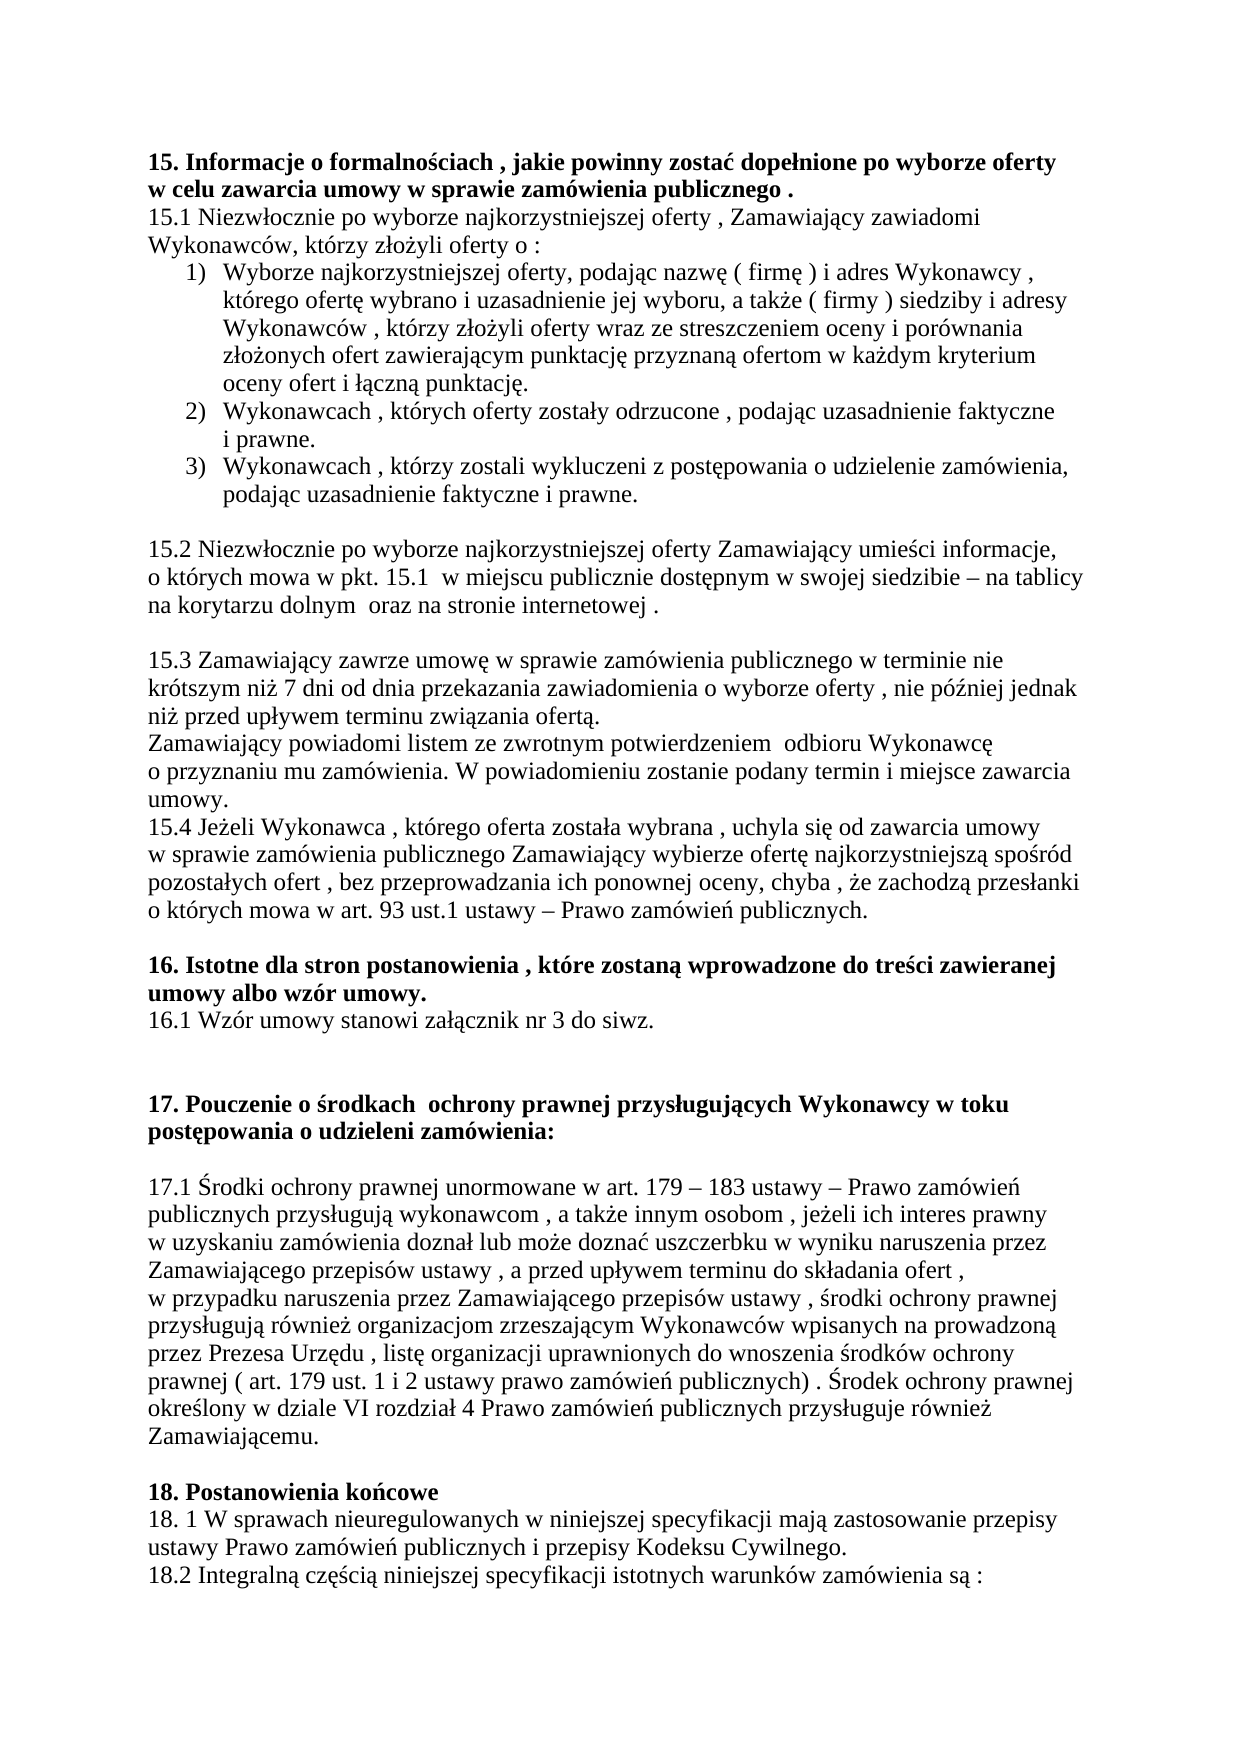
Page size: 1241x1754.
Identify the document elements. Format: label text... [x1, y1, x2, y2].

list Wykonawcach , którzy zostali wykluczeni z postępowania o udzielenie zamówienia, podając uzasadnienie faktyczne i prawne. [185, 452, 1092, 508]
text 18. Postanowienia końcowe [148, 1478, 1092, 1505]
list Wyborze najkorzystniejszej oferty, podając nazwę ( firmę ) i adres Wykonawcy , którego ofertę wybrano i uzasadnienie jej wyboru, a także ( firmy ) siedziby i adresy Wykonawców , którzy złożyli oferty wraz ze streszczeniem oceny i porównania złożonych ofert zawierającym punktację przyznaną ofertom w każdym kryterium oceny ofert i łączną punktację. [185, 258, 1092, 397]
text 17. Pouczenie o środkach ochrony prawnej przysługujących Wykonawcy w toku postępowania o udzieleni zamówienia: [148, 1090, 1092, 1145]
list Wykonawcach , których oferty zostały odrzucone , podając uzasadnienie faktyczne i prawne. [185, 397, 1092, 452]
text 15.3 Zamawiający zawrze umowę w sprawie zamówienia publicznego w terminie nie krótszym niż 7 dni od dnia przekazania zawiadomienia o wyborze oferty , nie później jednak niż przed upływem terminu związania ofertą. [148, 646, 1092, 729]
text 15. Informacje o formalnościach , jakie powinny zostać dopełnione po wyborze oferty w celu zawarcia umowy w sprawie zamówienia publicznego . [148, 148, 1092, 203]
text 17.1 Środki ochrony prawnej unormowane w art. 179 – 183 ustawy – Prawo zamówień publicznych przysługują wykonawcom , a także innym osobom , jeżeli ich interes prawny w uzyskaniu zamówienia doznał lub może doznać uszczerbku w wyniku naruszenia przez Zamawiającego przepisów ustawy , a przed upływem terminu do składania ofert , w przypadku naruszenia przez Zamawiającego przepisów ustawy , środki ochrony prawnej przysługują również organizacjom zrzeszającym Wykonawców wpisanych na prowadzoną przez Prezesa Urzędu , listę organizacji uprawnionych do wnoszenia środków ochrony prawnej ( art. 179 ust. 1 i 2 ustawy prawo zamówień publicznych) . Środek ochrony prawnej określony w dziale VI rozdział 4 Prawo zamówień publicznych przysługuje również Zamawiającemu. [148, 1173, 1092, 1450]
text 15.4 Jeżeli Wykonawca , którego oferta została wybrana , uchyla się od zawarcia umowy w sprawie zamówienia publicznego Zamawiający wybierze ofertę najkorzystniejszą spośród pozostałych ofert , bez przeprowadzania ich ponownej oceny, chyba , że zachodzą przesłanki o których mowa w art. 93 ust.1 ustawy – Prawo zamówień publicznych. [148, 813, 1092, 923]
text 16.1 Wzór umowy stanowi załącznik nr 3 do siwz. [148, 1007, 1092, 1034]
text 15.2 Niezwłocznie po wyborze najkorzystniejszej oferty Zamawiający umieści informacje, o których mowa w pkt. 15.1 w miejscu publicznie dostępnym w swojej siedzibie – na tablicy na korytarzu dolnym oraz na stronie internetowej . [148, 536, 1092, 619]
text Zamawiający powiadomi listem ze zwrotnym potwierdzeniem odbioru Wykonawcę o przyznaniu mu zamówienia. W powiadomieniu zostanie podany termin i miejsce zawarcia umowy. [148, 729, 1092, 813]
text 15.1 Niezwłocznie po wyborze najkorzystniejszej oferty , Zamawiający zawiadomi Wykonawców, którzy złożyli oferty o : [148, 203, 1092, 258]
text 16. Istotne dla stron postanowienia , które zostaną wprowadzone do treści zawieranej umowy albo wzór umowy. [148, 951, 1092, 1007]
text 18. 1 W sprawach nieuregulowanych w niniejszej specyfikacji mają zastosowanie przepisy ustawy Prawo zamówień publicznych i przepisy Kodeksu Cywilnego. [148, 1505, 1092, 1561]
text 18.2 Integralną częścią niniejszej specyfikacji istotnych warunków zamówienia są : [148, 1561, 1092, 1588]
